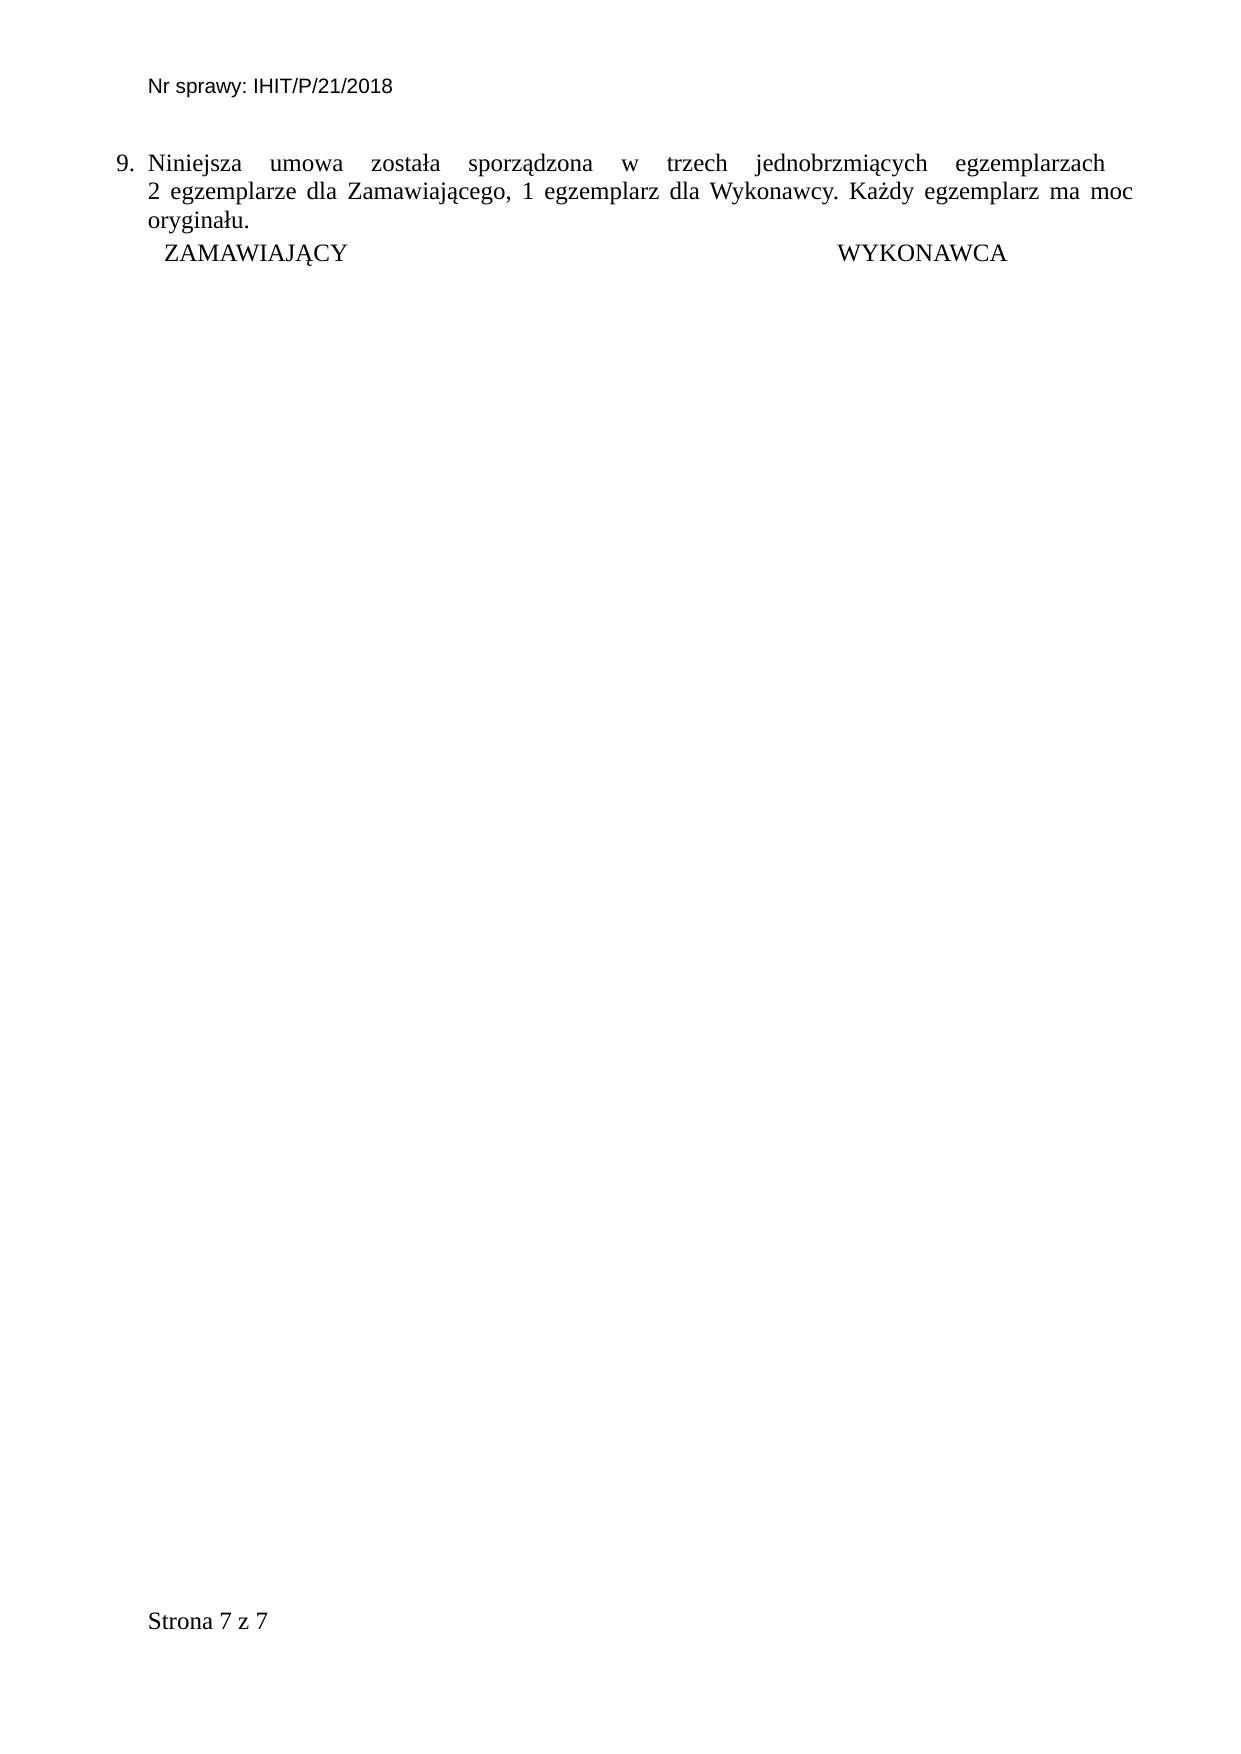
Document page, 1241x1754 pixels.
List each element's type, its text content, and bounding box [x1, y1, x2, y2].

list Niniejsza umowa została sporządzona w trzech jednobrzmiących egzemplarzach 2 egzemplarze dla Zamawiającego, 1 egzemplarz dla Wykonawcy. Każdy egzemplarz ma moc oryginału. [110, 148, 1134, 234]
text ZAMAWIAJĄCY WYKONAWCA [148, 234, 1152, 267]
